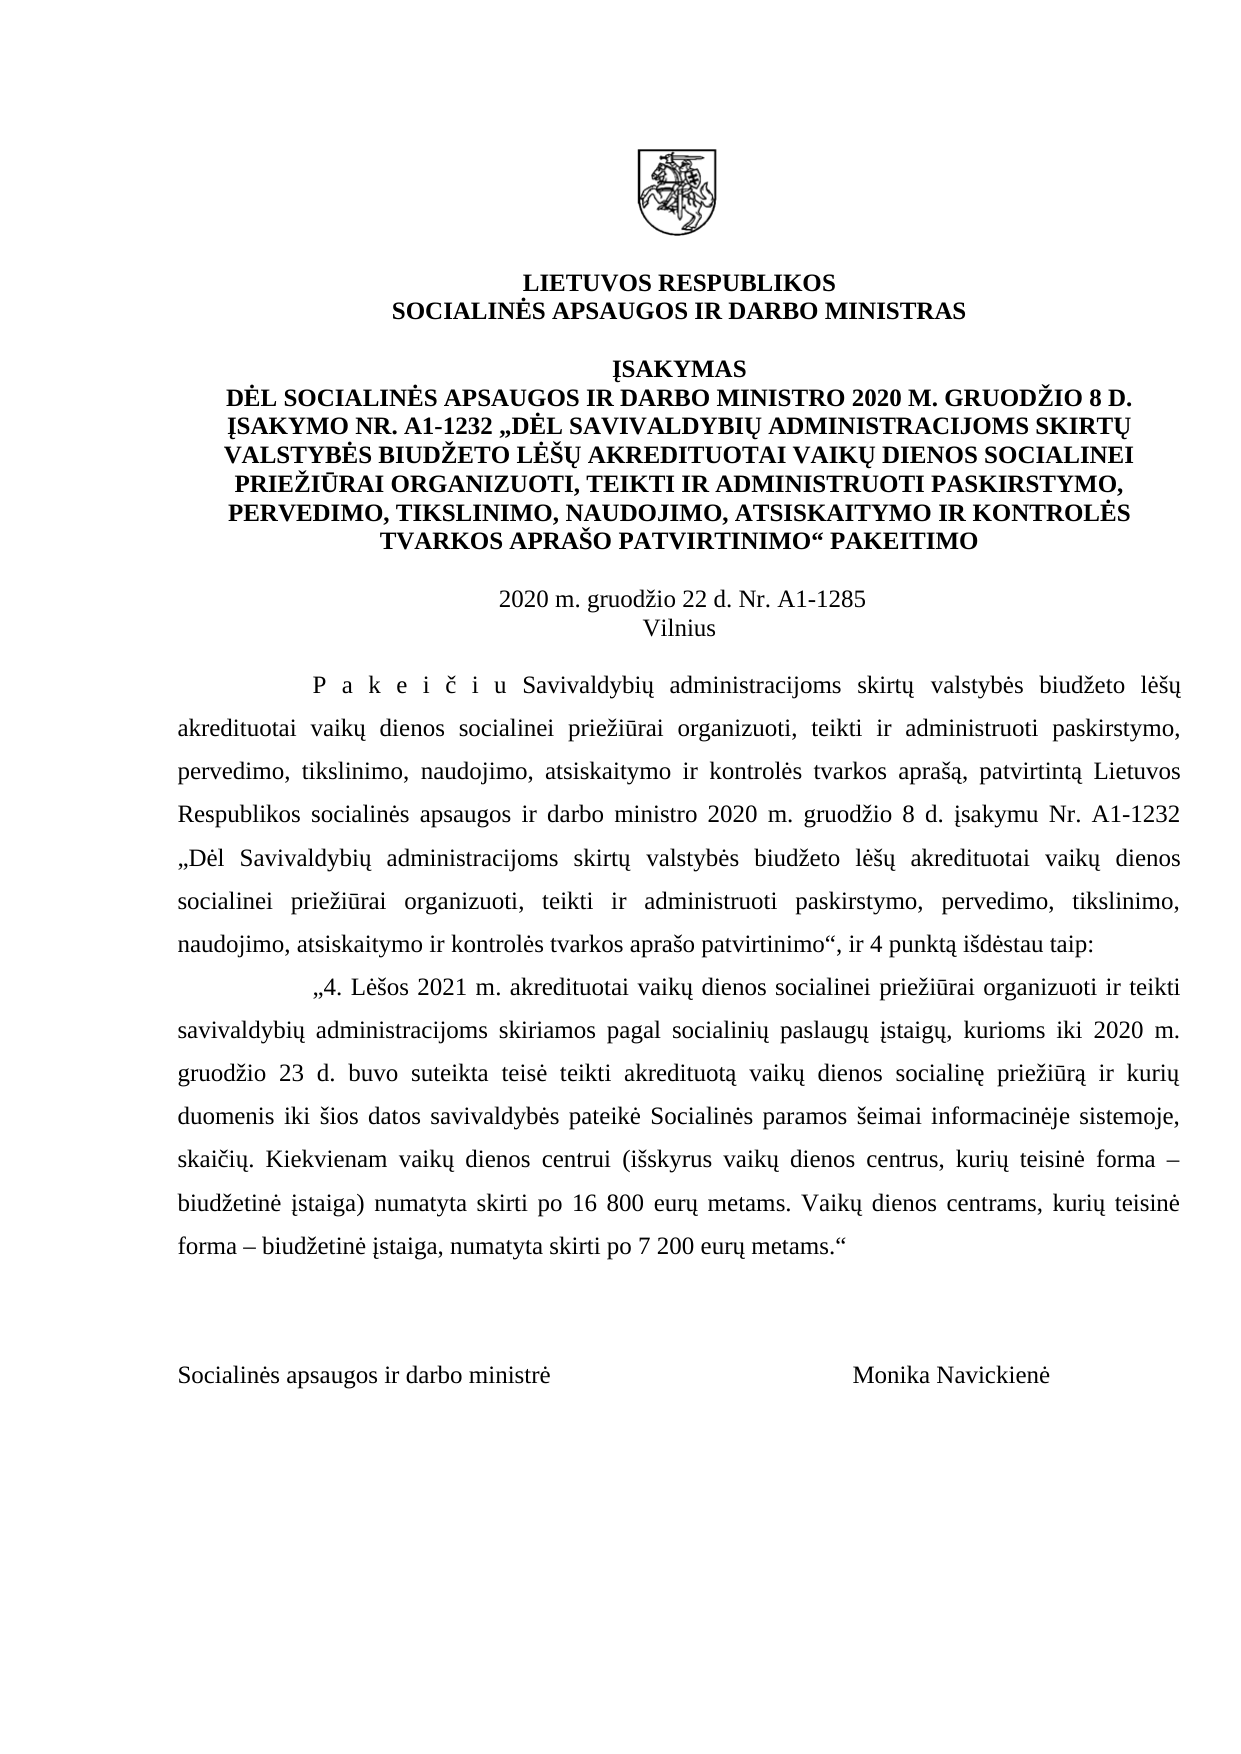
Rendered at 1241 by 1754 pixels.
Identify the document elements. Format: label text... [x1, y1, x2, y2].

text Vilnius [177, 613, 1181, 641]
text ĮSAKYMAS [177, 354, 1181, 383]
text DĖL SOCIALINĖS APSAUGOS IR DARBO MINISTRO 2020 M. GRUODŽIO 8 D. ĮSAKYMO NR. A1-1232 „DĖL SAVIVALDYBIŲ ADMINISTRACIJOMS SKIRTŲ VALSTYBĖS BIUDŽETO LĖŠŲ AKREDITUOTAI VAIKŲ DIENOS SOCIALINEI PRIEŽIŪRAI ORGANIZUOTI, TEIKTI IR ADMINISTRUOTI PASKIRSTYMO, PERVEDIMO, TIKSLINIMO, NAUDOJIMO, ATSISKAITYMO IR KONTROLĖS TVARKOS APRAŠO PATVIRTINIMO“ PAKEITIMO [177, 383, 1181, 555]
text 2020 m. gruodžio 22 d. Nr. A1-1285 [177, 584, 1181, 613]
text LIETUVOS RESPUBLIKOS [177, 268, 1181, 296]
text Socialinės apsaugos ir darbo ministrė Monika Navickienė [177, 1360, 1181, 1389]
text „4. Lėšos 2021 m. akredituotai vaikų dienos socialinei priežiūrai organizuoti ir teikti savivaldybių administracijoms skiriamos pagal socialinių paslaugų įstaigų, kurioms iki 2020 m. gruodžio 23 d. buvo suteikta teisė teikti akredituotą vaikų dienos socialinę priežiūrą ir kurių duomenis iki šios datos savivaldybės pateikė Socialinės paramos šeimai informacinėje sistemoje, skaičių. Kiekvienam vaikų dienos centrui (išskyrus vaikų dienos centrus, kurių teisinė forma – biudžetinė įstaiga) numatyta skirti po 16 800 eurų metams. Vaikų dienos centrams, kurių teisinė forma – biudžetinė įstaiga, numatyta skirti po 7 200 eurų metams.“ [177, 972, 1181, 1259]
text SOCIALINĖS APSAUGOS IR DARBO MINISTRAS [177, 296, 1181, 325]
text P a k e i č i u Savivaldybių administracijoms skirtų valstybės biudžeto lėšų akredituotai vaikų dienos socialinei priežiūrai organizuoti, teikti ir administruoti paskirstymo, pervedimo, tikslinimo, naudojimo, atsiskaitymo ir kontrolės tvarkos aprašą, patvirtintą Lietuvos Respublikos socialinės apsaugos ir darbo ministro 2020 m. gruodžio 8 d. įsakymu Nr. A1-1232 „Dėl Savivaldybių administracijoms skirtų valstybės biudžeto lėšų akredituotai vaikų dienos socialinei priežiūrai organizuoti, teikti ir administruoti paskirstymo, pervedimo, tikslinimo, naudojimo, atsiskaitymo ir kontrolės tvarkos aprašo patvirtinimo“, ir 4 punktą išdėstau taip: [177, 670, 1181, 958]
